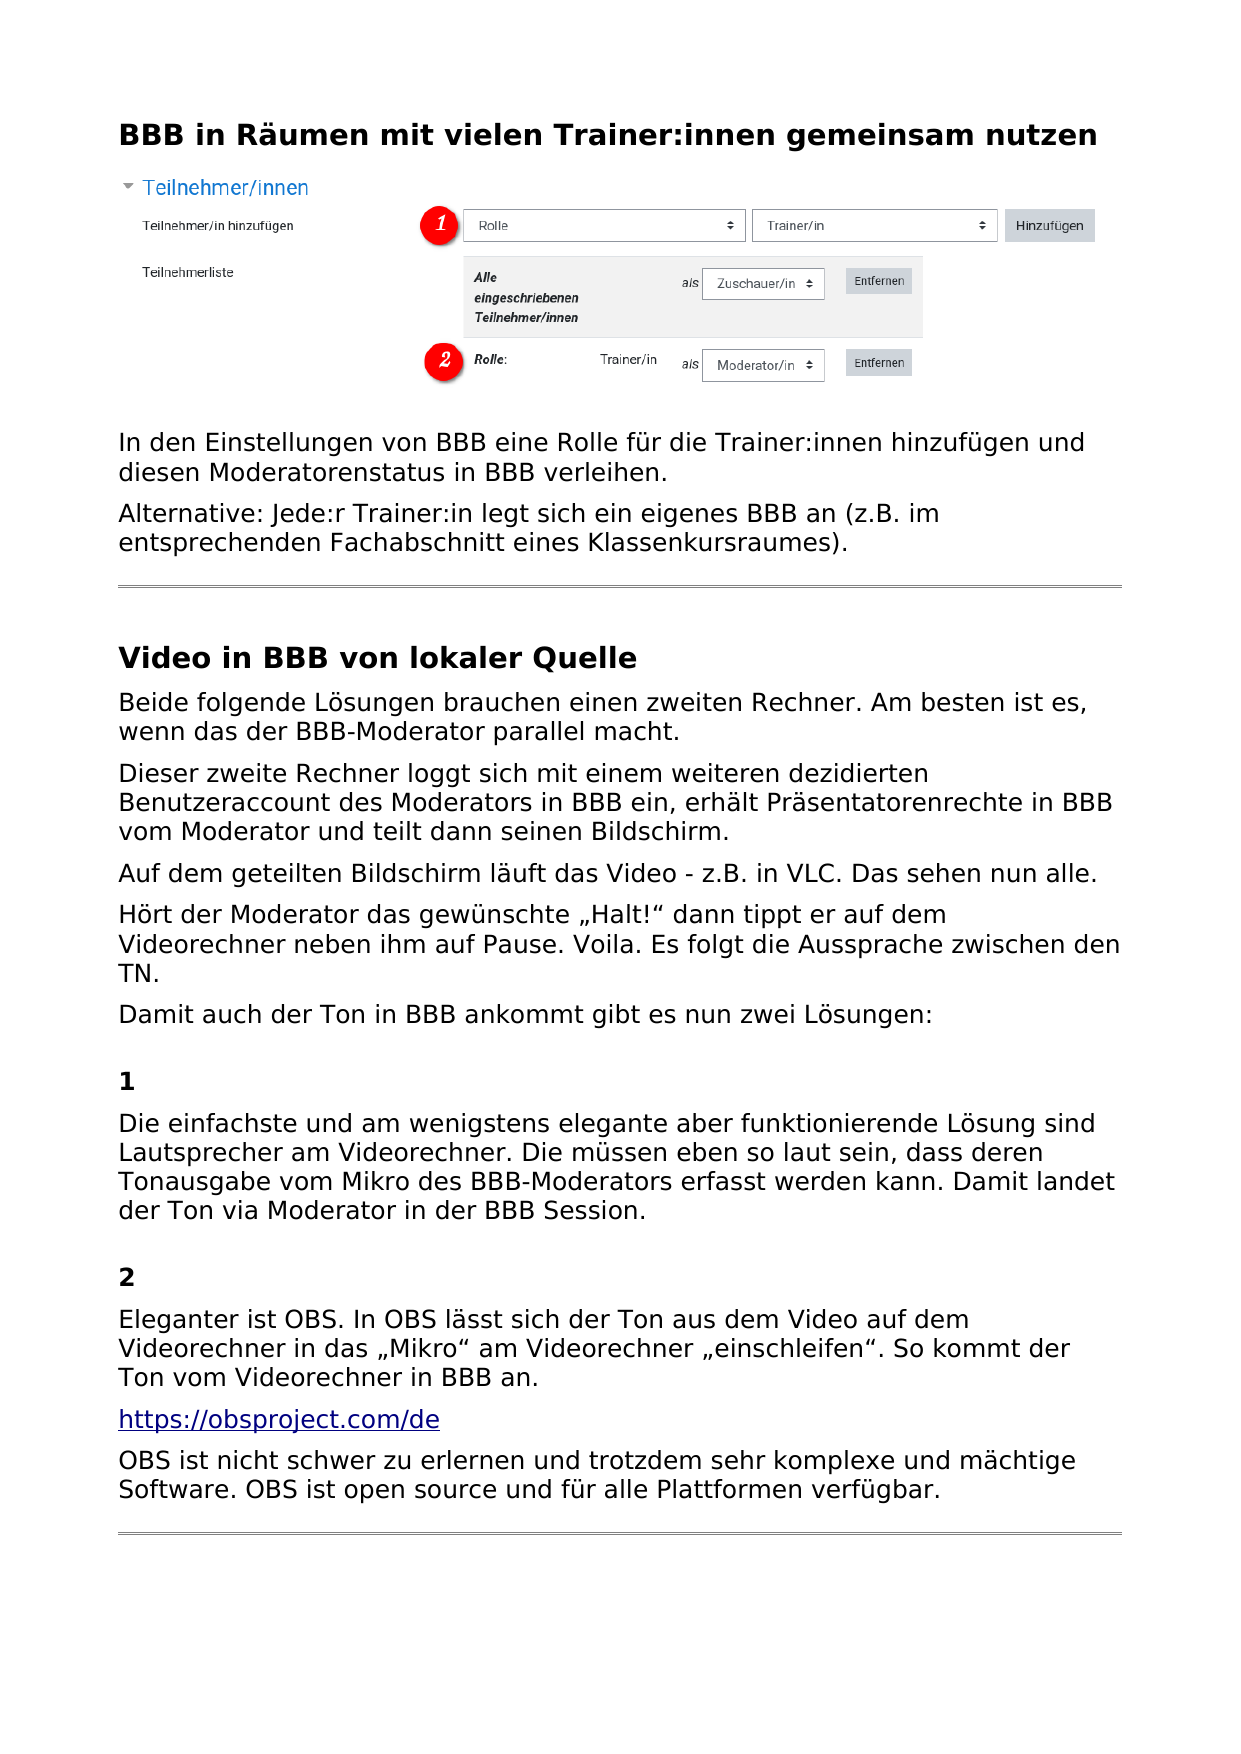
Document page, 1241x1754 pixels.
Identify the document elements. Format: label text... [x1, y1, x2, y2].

text In den Einstellungen von BBB eine Rolle für die Trainer:innen hinzufügen und diesen Moderatorenstatus in BBB verleihen. [118, 429, 1122, 487]
subtitle Video in BBB von lokaler Quelle [118, 642, 1122, 676]
text https://obsproject.com/de [118, 1405, 1122, 1434]
text Die einfachste und am wenigstens elegante aber funktionierende Lösung sind Lautsprecher am Videorechner. Die müssen eben so laut sein, dass deren Tonausgabe vom Mikro des BBB-Moderators erfasst werden kann. Damit landet der Ton via Moderator in der BBB Session. [118, 1109, 1122, 1226]
text Alternative: Jede:r Trainer:in legt sich ein eigenes BBB an (z.B. im entsprechenden Fachabschnitt eines Klassenkursraumes). [118, 499, 1122, 558]
text Hört der Moderator das gewünschte „Halt!“ dann tippt er auf dem Videorechner neben ihm auf Pause. Voila. Es folgt die Aussprache zwischen den TN. [118, 901, 1122, 988]
text Auf dem geteilten Bildschirm läuft das Video - z.B. in VLC. Das sehen nun alle. [118, 859, 1122, 888]
text Damit auch der Ton in BBB ankommt gibt es nun zwei Lösungen: [118, 1001, 1122, 1030]
subtitle 1 [118, 1067, 1122, 1096]
picture [118, 164, 1123, 417]
text Dieser zweite Rechner loggt sich mit einem weiteren dezidierten Benutzeraccount des Moderators in BBB ein, erhält Präsentatorenrechte in BBB vom Moderator und teilt dann seinen Bildschirm. [118, 759, 1122, 846]
subtitle BBB in Räumen mit vielen Trainer:innen gemeinsam nutzen [118, 118, 1122, 152]
subtitle 2 [118, 1263, 1122, 1292]
text Beide folgende Lösungen brauchen einen zweiten Rechner. Am besten ist es, wenn das der BBB-Moderator parallel macht. [118, 688, 1122, 746]
text Eleganter ist OBS. In OBS lässt sich der Ton aus dem Video auf dem Videorechner in das „Mikro“ am Videorechner „einschleifen“. So kommt der Ton vom Videorechner in BBB an. [118, 1305, 1122, 1392]
text OBS ist nicht schwer zu erlernen und trotzdem sehr komplexe und mächtige Software. OBS ist open source und für alle Plattformen verfügbar. [118, 1446, 1122, 1505]
